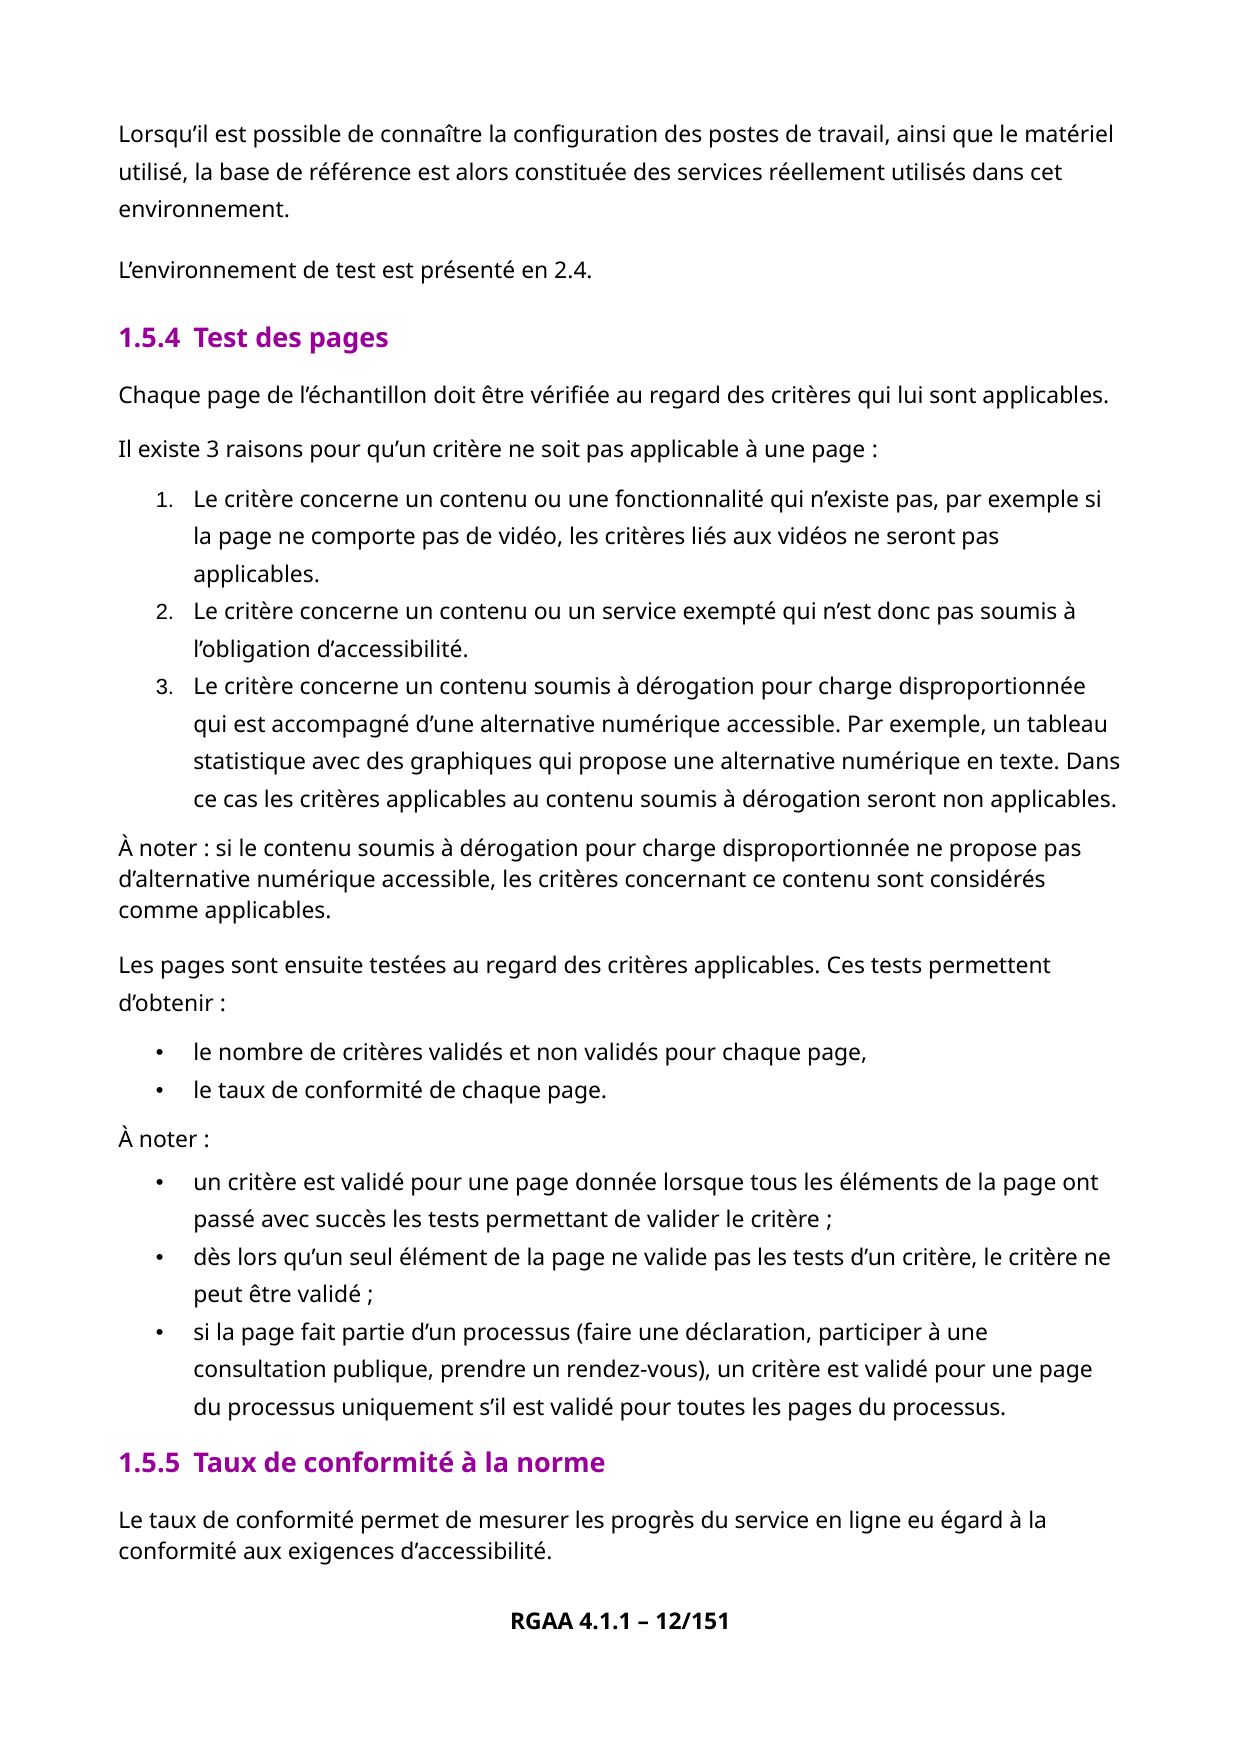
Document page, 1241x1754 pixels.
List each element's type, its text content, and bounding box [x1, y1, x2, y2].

text À noter : [118, 1123, 1122, 1154]
text Chaque page de l’échantillon doit être vérifiée au regard des critères qui lui sont applicables. [118, 379, 1122, 410]
subtitle Test des pages [118, 318, 1122, 355]
text À noter : si le contenu soumis à dérogation pour charge disproportionnée ne propose pas d’alternative numérique accessible, les critères concernant ce contenu sont considérés comme applicables. [118, 832, 1122, 926]
text Les pages sont ensuite testées au regard des critères applicables. Ces tests permettent d’obtenir : [118, 949, 1122, 1018]
text Lorsqu’il est possible de connaître la configuration des postes de travail, ainsi que le matériel utilisé, la base de référence est alors constituée des services réellement utilisés dans cet environnement. [118, 118, 1122, 224]
text Il existe 3 raisons pour qu’un critère ne soit pas applicable à une page : [118, 433, 1122, 465]
list Le critère concerne un contenu ou une fonctionnalité qui n’existe pas, par exemple si la page ne comporte pas de vidéo, les critères liés aux vidéos ne seront pas applicables. [156, 483, 1122, 589]
list le taux de conformité de chaque page. [156, 1073, 1122, 1105]
list Le critère concerne un contenu soumis à dérogation pour charge disproportionnée qui est accompagné d’une alternative numérique accessible. Par exemple, un tableau statistique avec des graphiques qui propose une alternative numérique en texte. Dans ce cas les critères applicables au contenu soumis à dérogation seront non applicables. [156, 670, 1122, 814]
list Le critère concerne un contenu ou un service exempté qui n’est donc pas soumis à l’obligation d’accessibilité. [156, 595, 1122, 664]
text Le taux de conformité permet de mesurer les progrès du service en ligne eu égard à la conformité aux exigences d’accessibilité. [118, 1503, 1122, 1566]
list dès lors qu’un seul élément de la page ne valide pas les tests d’un critère, le critère ne peut être validé ; [156, 1241, 1122, 1309]
list le nombre de critères validés et non validés pour chaque page, [156, 1036, 1122, 1067]
text L’environnement de test est présenté en 2.4. [118, 254, 1122, 285]
list un critère est validé pour une page donnée lorsque tous les éléments de la page ont passé avec succès les tests permettant de valider le critère ; [156, 1166, 1122, 1234]
subtitle Taux de conformité à la norme [118, 1443, 1122, 1480]
list si la page fait partie d’un processus (faire une déclaration, participer à une consultation publique, prendre un rendez-vous), un critère est validé pour une page du processus uniquement s’il est validé pour toutes les pages du processus. [156, 1316, 1122, 1422]
